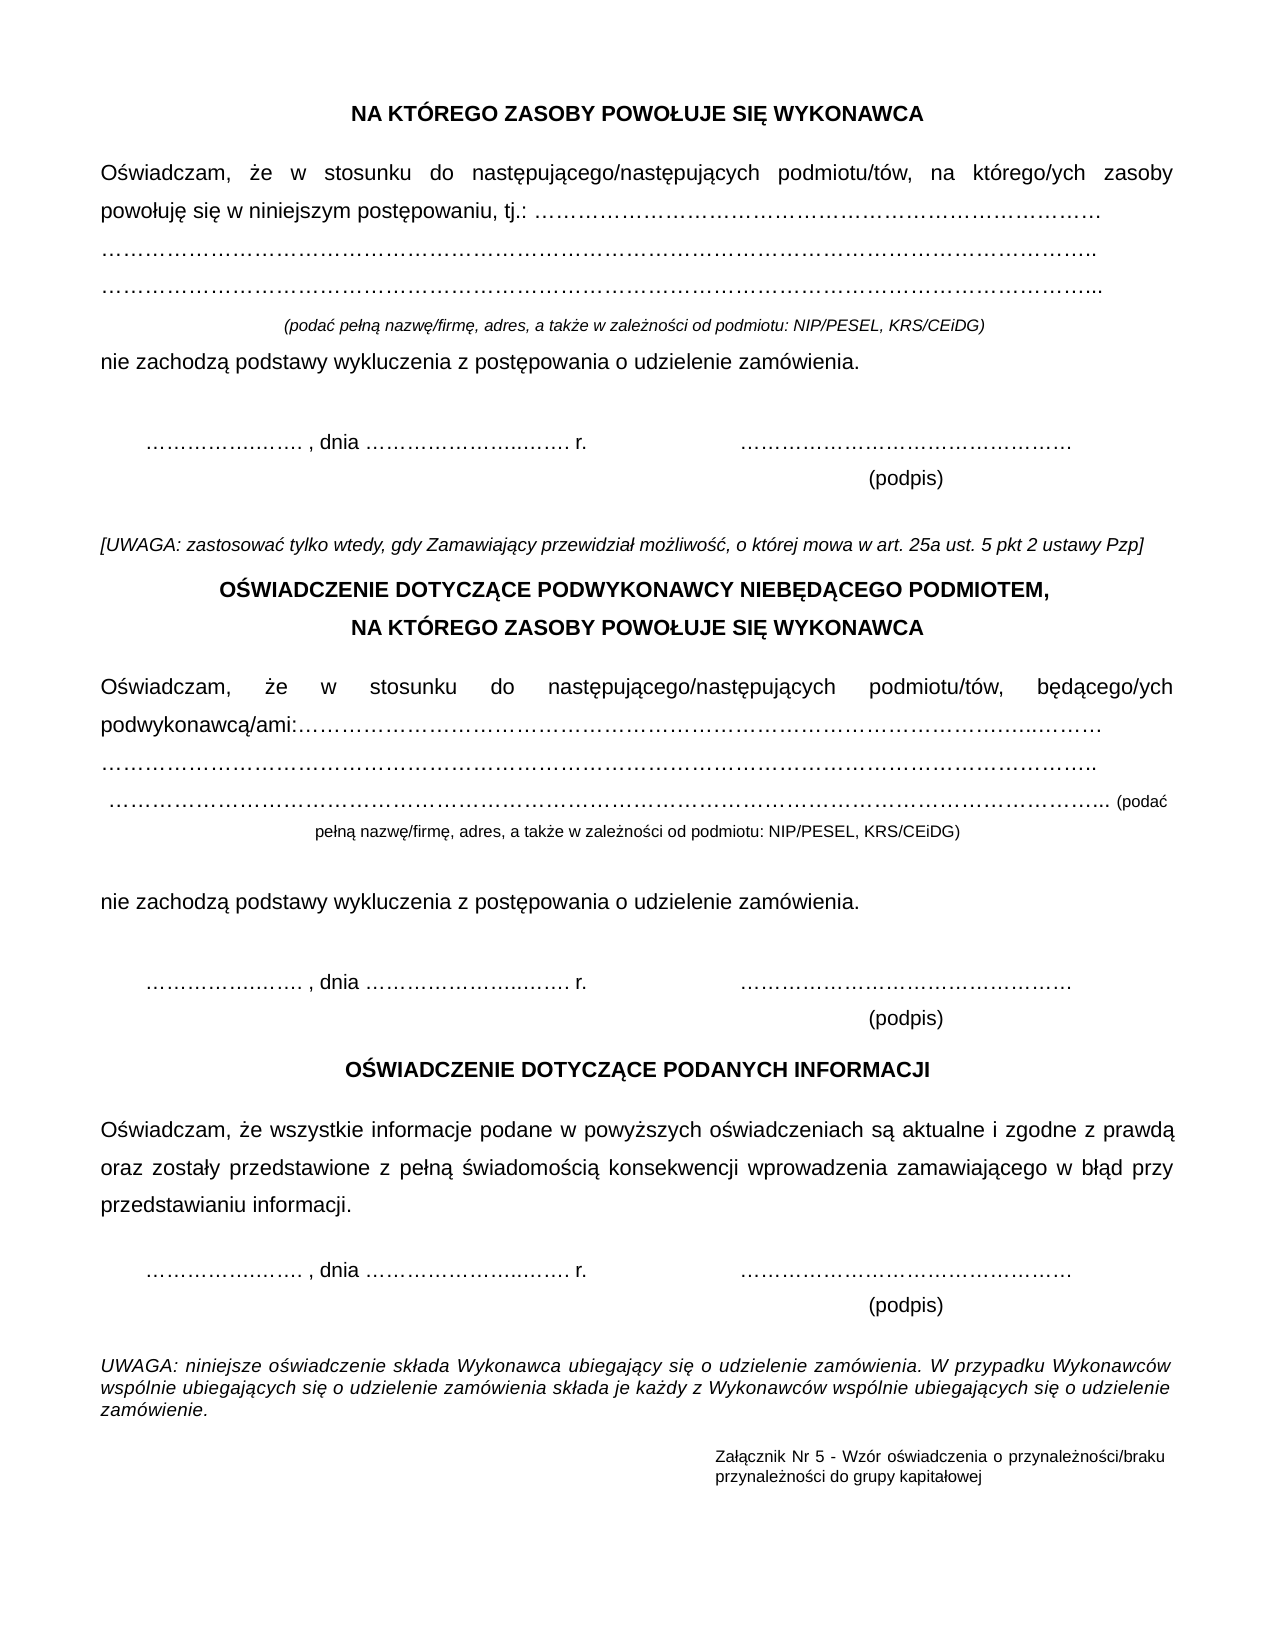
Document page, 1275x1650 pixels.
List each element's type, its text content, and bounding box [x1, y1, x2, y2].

table_header …………….……. , dnia …………………..……. r. [100, 964, 637, 1036]
text Oświadczam, że w stosunku do następującego/następujących podmiotu/tów, będącego/ych podwykonawcą/ami:…………………………………………………………………………………….…..……… [100, 674, 1174, 737]
text NA KTÓREGO ZASOBY POWOŁUJE SIĘ WYKONAWCA [100, 614, 1174, 640]
text OŚWIADCZENIE DOTYCZĄCE PODANYCH INFORMACJI [100, 1057, 1174, 1082]
table_header Załącznik Nr 5 - Wzór oświadczenia o przynależności/braku przynależności do grupy kapitałowej [709, 1442, 1171, 1491]
text ………………………………………………………………………………………………………………………... (podać pełną nazwę/firmę, adres, a także w zależności od podmiotu: NIP/PESEL, KRS/CEiDG) [100, 787, 1174, 841]
table_header …………….……. , dnia …………………..……. r. [100, 425, 637, 496]
text Oświadczam, że w stosunku do następującego/następujących podmiotu/tów, na którego/ych zasoby powołuję się w niniejszym postępowaniu, tj.: …………………………………………………………………… [100, 160, 1174, 223]
text (podać pełną nazwę/firmę, adres, a także w zależności od podmiotu: NIP/PESEL, KRS/CEiDG) [100, 311, 1174, 336]
text ………………………………………………………………………………………………………………………... [100, 273, 1174, 298]
text ……………………………………………………………………………………………………………………….. [100, 749, 1174, 775]
text nie zachodzą podstawy wykluczenia z postępowania o udzielenie zamówienia. [100, 889, 1174, 914]
text [UWAGA: zastosować tylko wtedy, gdy Zamawiający przewidział możliwość, o której mowa w art. 25a ust. 5 pkt 2 ustawy Pzp] [100, 534, 1174, 555]
text ……………………………………………………………………………………………………………………….. [100, 235, 1174, 261]
text UWAGA: niniejsze oświadczenie składa Wykonawca ubiegający się o udzielenie zamówienia. W przypadku Wykonawców wspólnie ubiegających się o udzielenie zamówienia składa je każdy z Wykonawców wspólnie ubiegających się o udzielenie zamówienie. [100, 1355, 1174, 1420]
table_header ………………………………………… (podpis) [638, 964, 1174, 1036]
text OŚWIADCZENIE DOTYCZĄCE PODWYKONAWCY NIEBĘDĄCEGO PODMIOTEM, [100, 577, 1174, 602]
text nie zachodzą podstawy wykluczenia z postępowania o udzielenie zamówienia. [100, 349, 1174, 374]
text Oświadczam, że wszystkie informacje podane w powyższych oświadczeniach są aktualne i zgodne z prawdą oraz zostały przedstawione z pełną świadomością konsekwencji wprowadzenia zamawiającego w błąd przy przedstawianiu informacji. [100, 1117, 1174, 1217]
text NA KTÓREGO ZASOBY POWOŁUJE SIĘ WYKONAWCA [100, 100, 1174, 126]
table_header …………….……. , dnia …………………..……. r. [100, 1252, 637, 1323]
table_header ………………………………………… (podpis) [638, 425, 1174, 496]
table_header ………………………………………… (podpis) [638, 1252, 1174, 1323]
